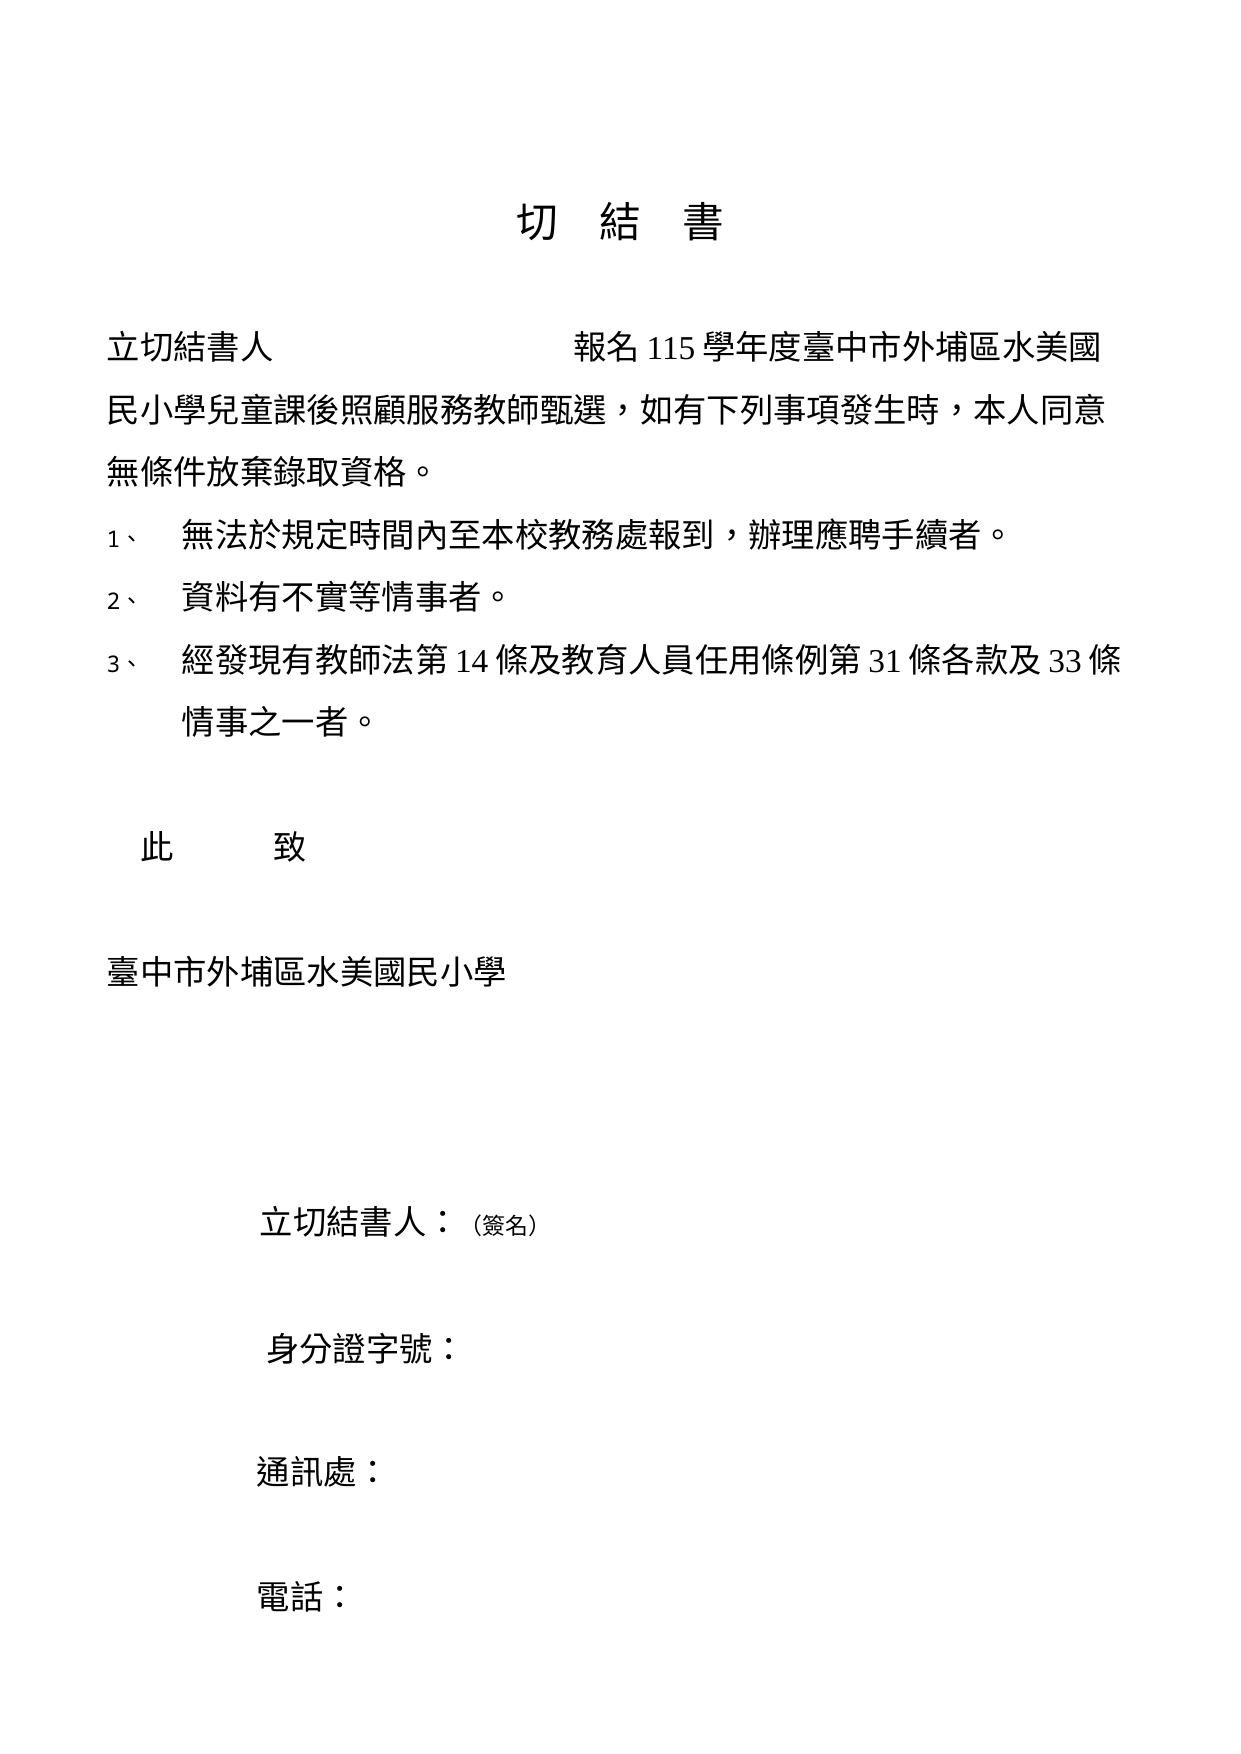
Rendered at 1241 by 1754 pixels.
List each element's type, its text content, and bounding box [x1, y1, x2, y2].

text 立切結書人：（簽名） [106, 1178, 1134, 1241]
text 通訊處： [106, 1428, 1134, 1491]
text 電話： [106, 1553, 1134, 1616]
list 資料有不實等情事者。 [106, 553, 1134, 616]
text 切 結 書 [106, 189, 1134, 250]
text 立切結書人 報名115學年度臺中市外埔區水美國民小學兒童課後照顧服務教師甄選，如有下列事項發生時，本人同意無條件放棄錄取資格。 [106, 303, 1134, 491]
list 無法於規定時間內至本校教務處報到，辦理應聘手續者。 [106, 491, 1134, 553]
text 此 致 [106, 803, 1134, 866]
list 經發現有教師法第14條及教育人員任用條例第31條各款及33條情事之一者。 [106, 616, 1134, 741]
text 身分證字號： [106, 1303, 1134, 1366]
text 臺中市外埔區水美國民小學 [106, 928, 1134, 991]
